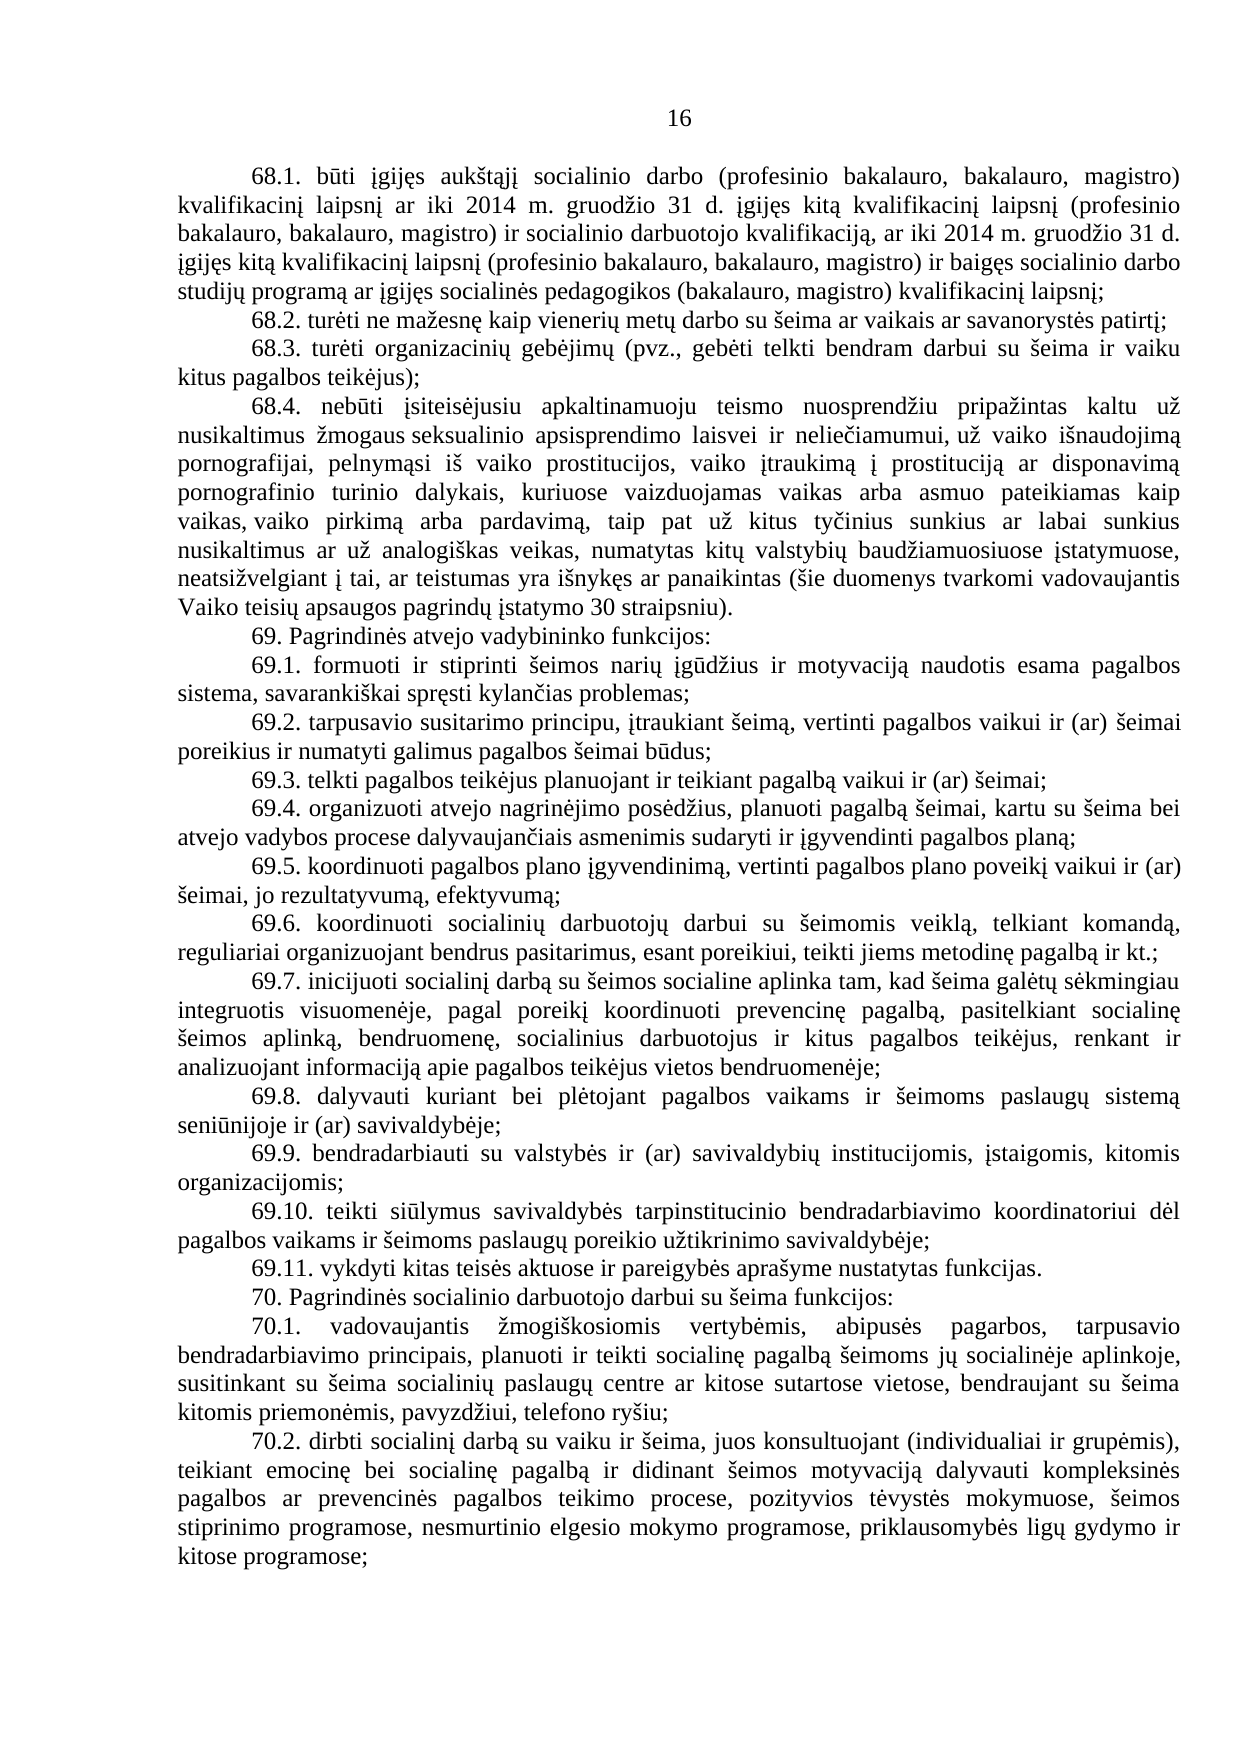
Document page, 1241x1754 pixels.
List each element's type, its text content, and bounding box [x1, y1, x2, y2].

text 69.2. tarpusavio susitarimo principu, įtraukiant šeimą, vertinti pagalbos vaikui ir (ar) šeimai poreikius ir numatyti galimus pagalbos šeimai būdus; [177, 707, 1181, 765]
text 69.3. telkti pagalbos teikėjus planuojant ir teikiant pagalbą vaikui ir (ar) šeimai; [177, 765, 1181, 793]
text 69. Pagrindinės atvejo vadybininko funkcijos: [177, 621, 1181, 650]
text 70.1. vadovaujantis žmogiškosiomis vertybėmis, abipusės pagarbos, tarpusavio bendradarbiavimo principais, planuoti ir teikti socialinę pagalbą šeimoms jų socialinėje aplinkoje, susitinkant su šeima socialinių paslaugų centre ar kitose sutartose vietose, bendraujant su šeima kitomis priemonėmis, pavyzdžiui, telefono ryšiu; [177, 1311, 1181, 1426]
text 69.9. bendradarbiauti su valstybės ir (ar) savivaldybių institucijomis, įstaigomis, kitomis organizacijomis; [177, 1138, 1181, 1196]
text 68.4. nebūti įsiteisėjusiu apkaltinamuoju teismo nuosprendžiu pripažintas kaltu už nusikaltimus žmogaus seksualinio apsisprendimo laisvei ir neliečiamumui, už vaiko išnaudojimą pornografijai, pelnymąsi iš vaiko prostitucijos, vaiko įtraukimą į prostituciją ar disponavimą pornografinio turinio dalykais, kuriuose vaizduojamas vaikas arba asmuo pateikiamas kaip vaikas, vaiko pirkimą arba pardavimą, taip pat už kitus tyčinius sunkius ar labai sunkius nusikaltimus ar už analogiškas veikas, numatytas kitų valstybių baudžiamuosiuose įstatymuose, neatsižvelgiant į tai, ar teistumas yra išnykęs ar panaikintas (šie duomenys tvarkomi vadovaujantis Vaiko teisių apsaugos pagrindų įstatymo 30 straipsniu). [177, 391, 1181, 621]
text 70. Pagrindinės socialinio darbuotojo darbui su šeima funkcijos: [177, 1282, 1181, 1311]
text 70.2. dirbti socialinį darbą su vaiku ir šeima, juos konsultuojant (individualiai ir grupėmis), teikiant emocinę bei socialinę pagalbą ir didinant šeimos motyvaciją dalyvauti kompleksinės pagalbos ar prevencinės pagalbos teikimo procese, pozityvios tėvystės mokymuose, šeimos stiprinimo programose, nesmurtinio elgesio mokymo programose, priklausomybės ligų gydymo ir kitose programose; [177, 1426, 1181, 1570]
text 69.4. organizuoti atvejo nagrinėjimo posėdžius, planuoti pagalbą šeimai, kartu su šeima bei atvejo vadybos procese dalyvaujančiais asmenimis sudaryti ir įgyvendinti pagalbos planą; [177, 793, 1181, 851]
text 68.1. būti įgijęs aukštąjį socialinio darbo (profesinio bakalauro, bakalauro, magistro) kvalifikacinį laipsnį ar iki 2014 m. gruodžio 31 d. įgijęs kitą kvalifikacinį laipsnį (profesinio bakalauro, bakalauro, magistro) ir socialinio darbuotojo kvalifikaciją, ar iki 2014 m. gruodžio 31 d. įgijęs kitą kvalifikacinį laipsnį (profesinio bakalauro, bakalauro, magistro) ir baigęs socialinio darbo studijų programą ar įgijęs socialinės pedagogikos (bakalauro, magistro) kvalifikacinį laipsnį; [177, 161, 1181, 305]
text 69.5. koordinuoti pagalbos plano įgyvendinimą, vertinti pagalbos plano poveikį vaikui ir (ar) šeimai, jo rezultatyvumą, efektyvumą; [177, 851, 1181, 908]
text 68.3. turėti organizacinių gebėjimų (pvz., gebėti telkti bendram darbui su šeima ir vaiku kitus pagalbos teikėjus); [177, 333, 1181, 391]
text 69.1. formuoti ir stiprinti šeimos narių įgūdžius ir motyvaciją naudotis esama pagalbos sistema, savarankiškai spręsti kylančias problemas; [177, 650, 1181, 707]
text 69.6. koordinuoti socialinių darbuotojų darbui su šeimomis veiklą, telkiant komandą, reguliariai organizuojant bendrus pasitarimus, esant poreikiui, teikti jiems metodinę pagalbą ir kt.; [177, 908, 1181, 966]
text 69.7. inicijuoti socialinį darbą su šeimos socialine aplinka tam, kad šeima galėtų sėkmingiau integruotis visuomenėje, pagal poreikį koordinuoti prevencinę pagalbą, pasitelkiant socialinę šeimos aplinką, bendruomenę, socialinius darbuotojus ir kitus pagalbos teikėjus, renkant ir analizuojant informaciją apie pagalbos teikėjus vietos bendruomenėje; [177, 966, 1181, 1081]
text 69.11. vykdyti kitas teisės aktuose ir pareigybės aprašyme nustatytas funkcijas. [177, 1253, 1181, 1282]
text 69.8. dalyvauti kuriant bei plėtojant pagalbos vaikams ir šeimoms paslaugų sistemą seniūnijoje ir (ar) savivaldybėje; [177, 1081, 1181, 1138]
text 68.2. turėti ne mažesnę kaip vienerių metų darbo su šeima ar vaikais ar savanorystės patirtį; [177, 305, 1181, 333]
text 69.10. teikti siūlymus savivaldybės tarpinstitucinio bendradarbiavimo koordinatoriui dėl pagalbos vaikams ir šeimoms paslaugų poreikio užtikrinimo savivaldybėje; [177, 1196, 1181, 1253]
